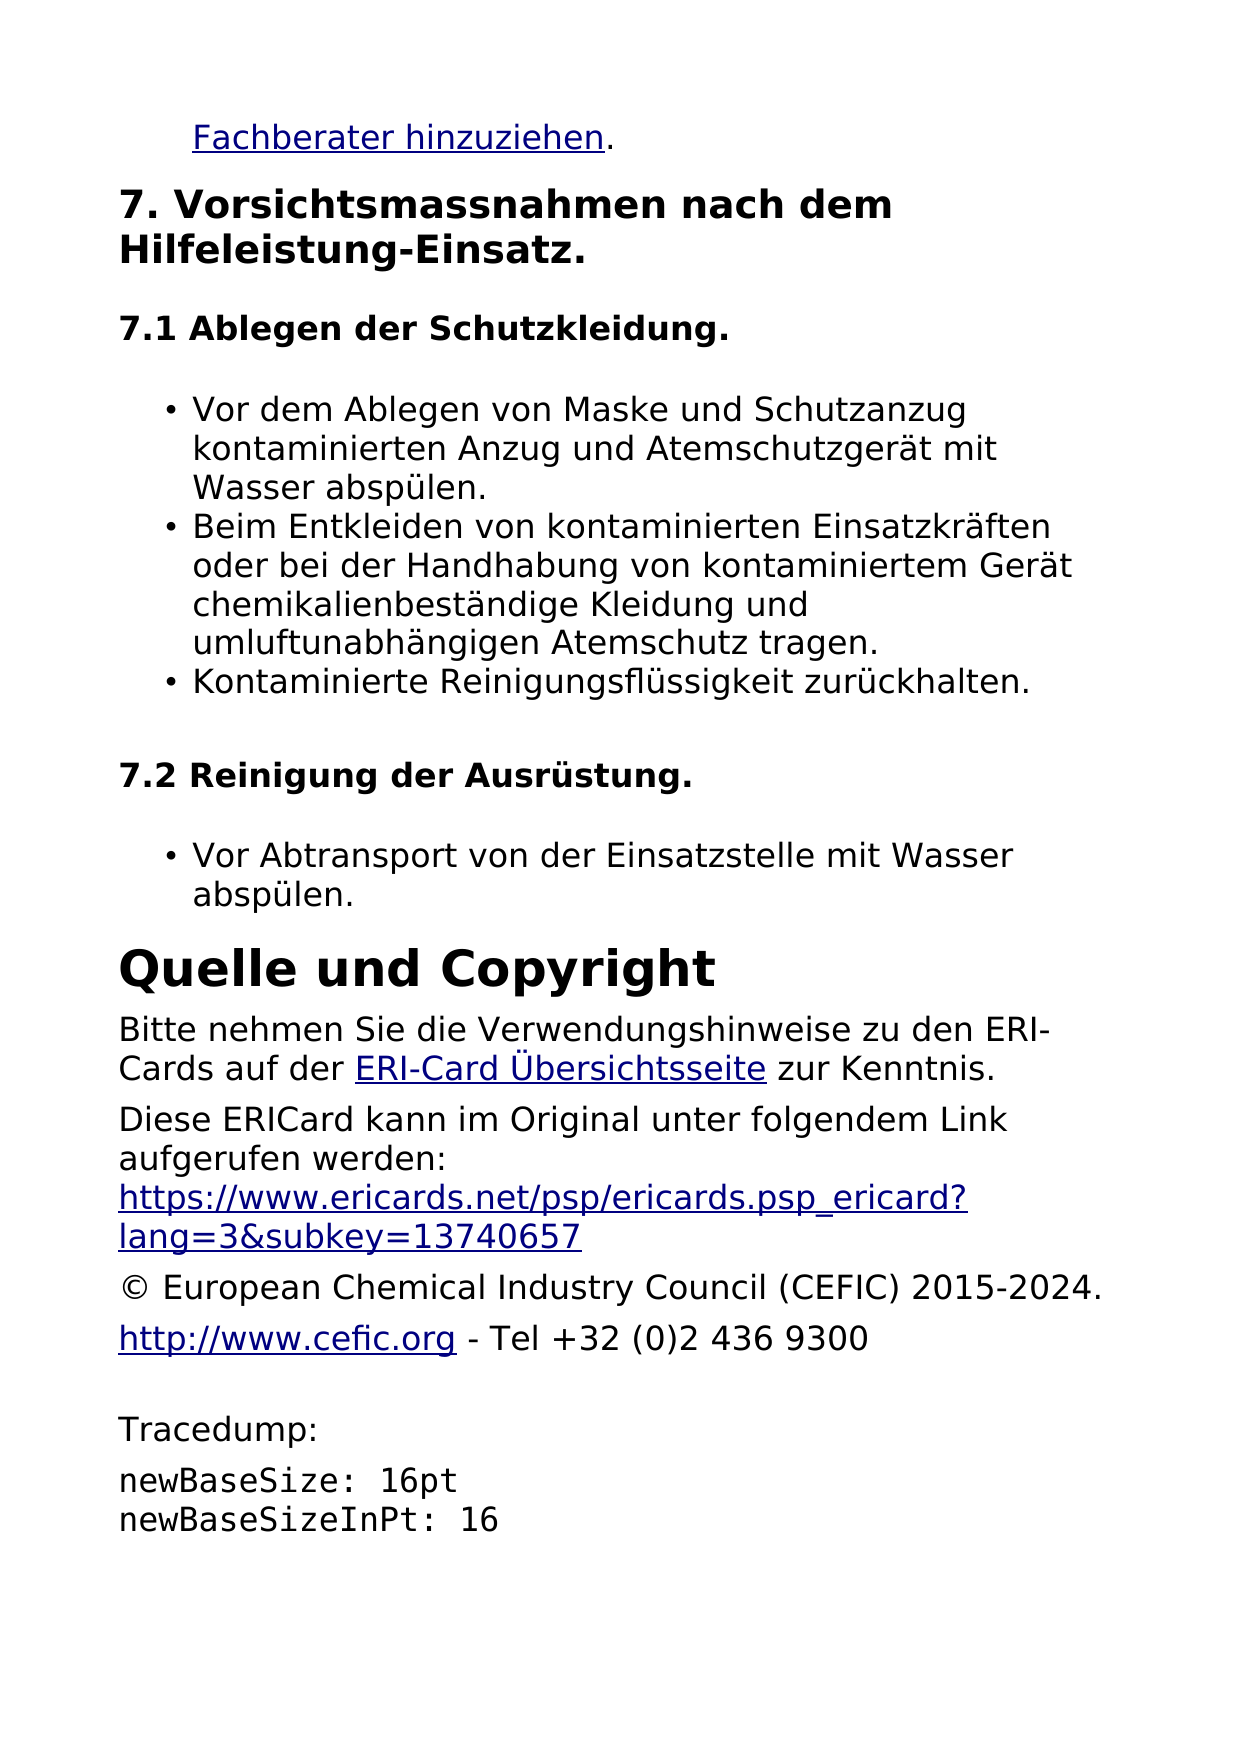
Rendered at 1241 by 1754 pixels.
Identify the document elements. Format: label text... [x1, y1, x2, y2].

text Bitte nehmen Sie die Verwendungshinweise zu den ERI-Cards auf der ERI-Card Übersichtsseite zur Kenntnis. [118, 1010, 1122, 1088]
text © European Chemical Industry Council (CEFIC) 2015-2024. [118, 1268, 1122, 1307]
list Fachberater hinzuziehen. [177, 118, 1122, 157]
text newBaseSize: 16pt newBaseSizeInPt: 16 [118, 1461, 1122, 1539]
subtitle 7. Vorsichtsmassnahmen nach dem Hilfeleistung-Einsatz. [118, 182, 1122, 272]
text Tracedump: [118, 1371, 1122, 1449]
list Beim Entkleiden von kontaminierten Einsatzkräften oder bei der Handhabung von kontaminiertem Gerät chemikalienbeständige Kleidung und umluftunabhängigen Atemschutz tragen. [177, 507, 1122, 663]
list Vor dem Ablegen von Maske und Schutzanzug kontaminierten Anzug und Atemschutzgerät mit Wasser abspülen. [177, 391, 1122, 507]
text Diese ERICard kann im Original unter folgendem Link aufgerufen werden: https://www.ericards.net/psp/ericards.psp_ericard?lang=3&subkey=13740657 [118, 1101, 1122, 1256]
subtitle Quelle und Copyright [118, 939, 1122, 998]
list Vor Abtransport von der Einsatzstelle mit Wasser abspülen. [177, 837, 1122, 914]
list Kontaminierte Reinigungsflüssigkeit zurückhalten. [177, 663, 1122, 702]
subtitle 7.1 Ablegen der Schutzkleidung. [118, 310, 1122, 349]
subtitle 7.2 Reinigung der Ausrüstung. [118, 756, 1122, 795]
text http://www.cefic.org - Tel +32 (0)2 436 9300 [118, 1320, 1122, 1359]
